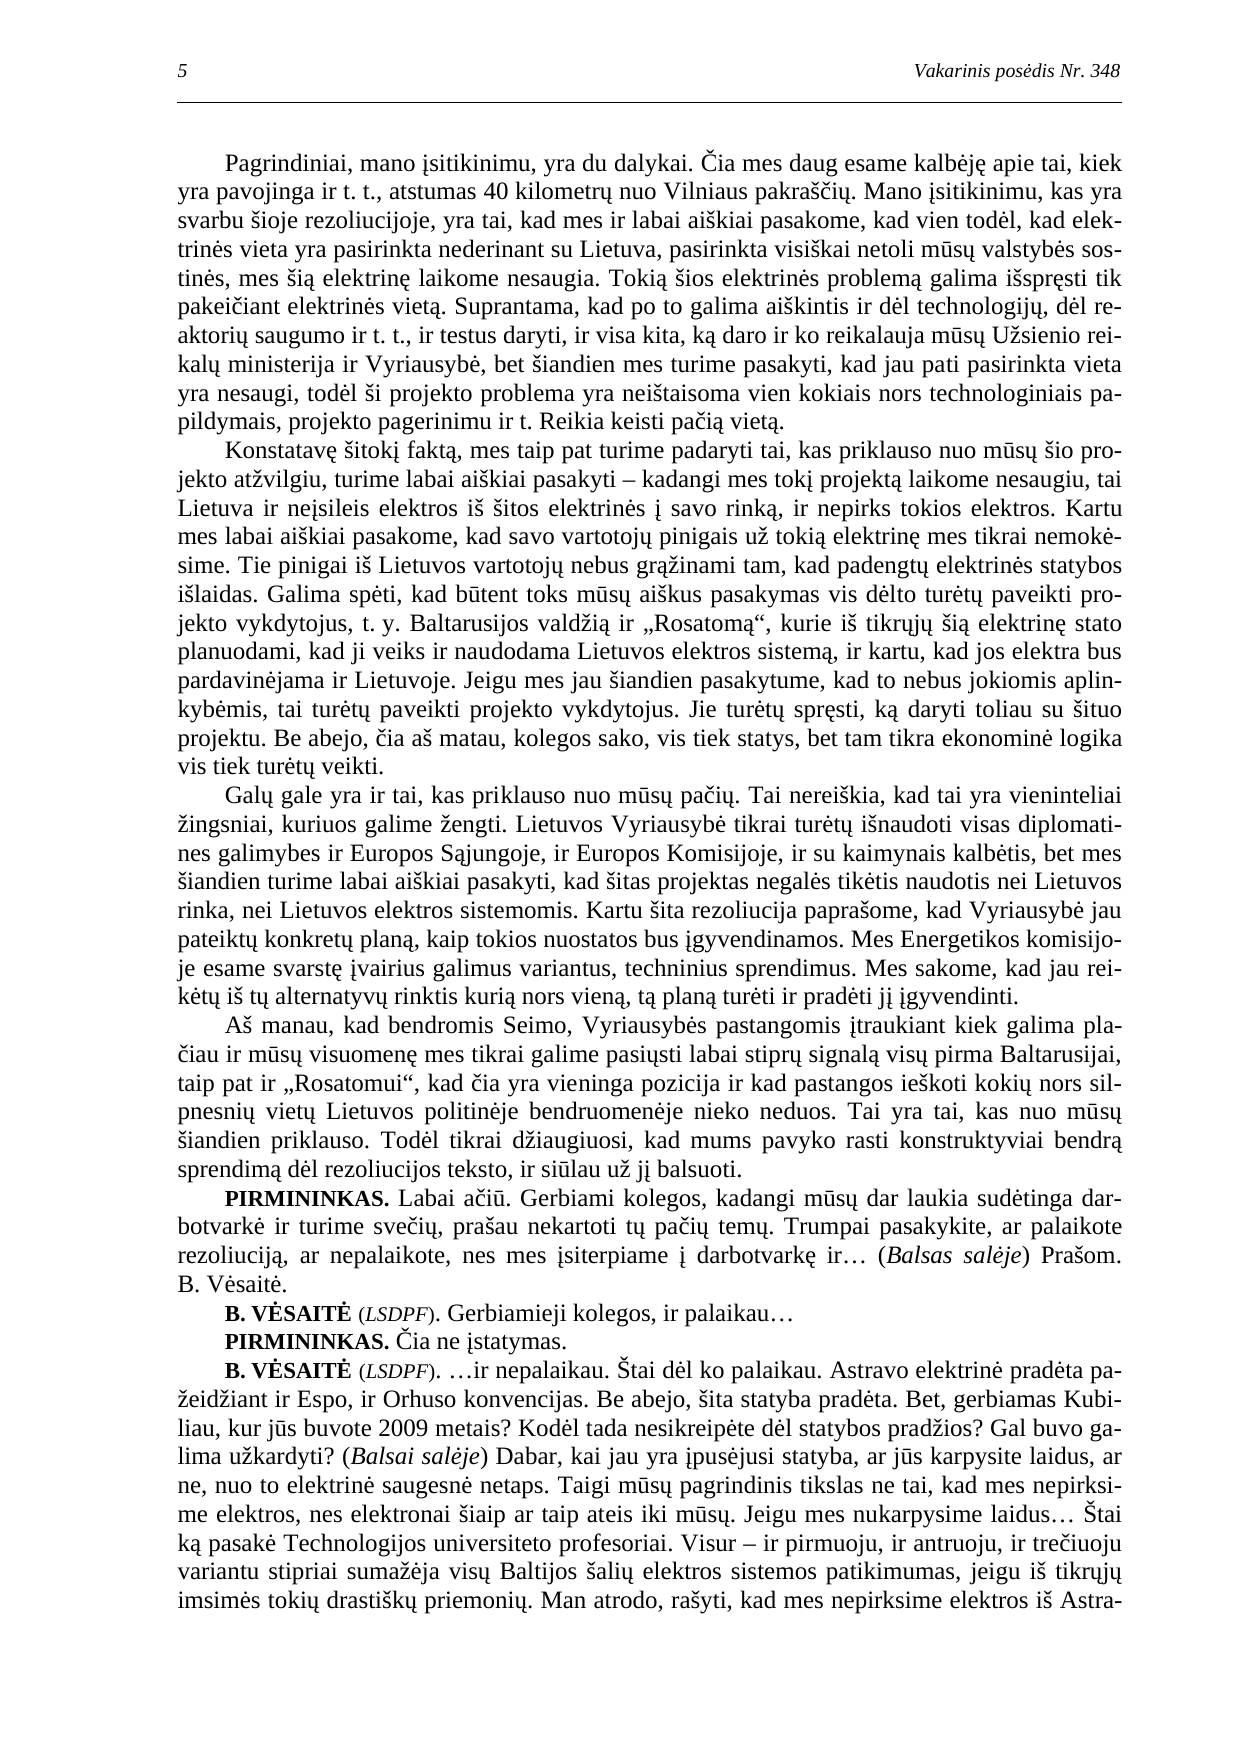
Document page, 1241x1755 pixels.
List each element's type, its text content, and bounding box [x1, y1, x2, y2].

text Kon­sta­ta­vę ši­to­kį fak­tą, mes taip pat tu­ri­me pa­da­ry­ti tai, kas pri­klau­so nuo mū­sų šio pro­jek­to at­žvil­giu, tu­ri­me la­bai aiš­kiai pa­sa­ky­ti – ka­dan­gi mes to­kį pro­jek­tą lai­ko­me ne­sau­giu, tai Lie­tu­va ir ne­įsi­leis elek­tros iš ši­tos elek­tri­nės į savo rin­ką, ir ne­pirks to­kios elek­tros. Kar­tu mes la­bai aiš­kiai pa­sa­ko­me, kad sa­vo var­to­to­jų pi­ni­gais už to­kią elek­tri­nę mes tik­rai ne­mo­kė­si­me. Tie pi­ni­gai iš Lie­tu­vos var­to­to­jų ne­bus grą­ži­na­mi tam, kad pa­deng­tų elek­tri­nės sta­ty­bos iš­lai­das. Ga­li­ma spė­ti, kad bū­tent toks mū­sų aiš­kus pa­sa­ky­mas vis dėl­to tu­rė­tų pa­veik­ti pro­jek­to vyk­dy­to­jus, t. y. Bal­ta­ru­si­jos val­džią ir „Ro­sa­to­mą“, ku­rie iš tik­rų­jų šią elek­tri­nę sta­to pla­nuo­da­mi, kad ji veiks ir nau­do­da­ma Lie­tu­vos elek­tros sis­te­mą, ir kar­tu, kad jos elek­tra bus par­da­vi­nė­ja­ma ir Lie­tu­vo­je. Jei­gu mes jau šian­dien pa­sa­ky­tu­me, kad to ne­bus jo­kio­mis ap­lin­ky­bė­mis, tai tu­rė­tų pa­veik­ti pro­jek­to vyk­dy­to­jus. Jie tu­rė­tų spręs­ti, ką da­ry­ti to­liau su ši­tuo pro­jek­tu. Be abe­jo, čia aš ma­tau, ko­le­gos sa­ko, vis tiek sta­tys, bet tam tik­ra eko­no­mi­nė lo­gi­ka vis tiek tu­rė­tų veik­ti. [177, 435, 1122, 780]
text Pa­grin­di­niai, ma­no įsi­ti­ki­ni­mu, yra du da­ly­kai. Čia mes daug esa­me kal­bė­ję apie tai, kiek yra pa­vo­jin­ga ir t. t., at­stu­mas 40 ki­lo­met­rų nuo Vil­niaus pa­kraš­čių. Ma­no įsi­ti­ki­ni­mu, kas yra svar­bu šio­je re­zo­liu­ci­jo­je, yra tai, kad mes ir la­bai aiš­kiai pa­sa­ko­me, kad vien to­dėl, kad elek­tri­nės vie­ta yra pa­si­rink­ta ne­de­ri­nant su Lie­tu­va, pa­si­rink­ta vi­siš­kai ne­to­li mū­sų vals­ty­bės sos­ti­nės, mes šią elek­tri­nę lai­ko­me ne­sau­gia. To­kią šios elek­tri­nės pro­ble­mą ga­li­ma iš­spręs­ti tik pa­kei­čiant elek­tri­nės vie­tą. Su­pran­ta­ma, kad po to ga­li­ma aiš­kin­tis ir dėl tech­no­lo­gi­jų, dėl re­ak­to­rių sau­gu­mo ir t. t., ir tes­tus da­ry­ti, ir vi­sa ki­ta, ką da­ro ir ko rei­ka­lau­ja mū­sų Už­sie­nio rei­ka­lų mi­nis­te­ri­ja ir Vy­riau­sy­bė, bet šian­dien mes tu­ri­me pa­sa­ky­ti, kad jau pa­ti pa­si­rink­ta vie­ta yra ne­sau­gi, to­dėl ši pro­jek­to pro­ble­ma yra ne­iš­tai­so­ma vien ko­kiais nors tech­no­lo­gi­niais pa­pil­dy­mais, pro­jek­to pa­ge­ri­ni­mu ir t. Rei­kia keis­ti pa­čią vie­tą. [177, 148, 1122, 435]
text Aš ma­nau, kad ben­dro­mis Sei­mo, Vy­riau­sy­bės pa­stan­go­mis įtrau­kiant kiek ga­li­ma pla­čiau ir mū­sų vi­suo­me­nę mes tik­rai ga­li­me pa­siųs­ti la­bai stip­rų sig­na­lą vi­sų pir­ma Bal­ta­ru­si­jai, taip pat ir „Ro­sa­to­mui“, kad čia yra vie­nin­ga po­zi­ci­ja ir kad pa­stan­gos ieš­ko­ti ko­kių nors sil­pnes­nių vie­tų Lie­tu­vos po­li­ti­nė­je ben­druo­me­nė­je nie­ko ne­duos. Tai yra tai, kas nuo mū­sų šian­dien pri­klau­so. To­dėl tik­rai džiau­giuo­si, kad mums pa­vy­ko ras­ti kon­struk­ty­viai ben­drą spren­di­mą dėl re­zo­liu­ci­jos teks­to, ir siū­lau už jį bal­suo­ti. [177, 1010, 1122, 1183]
text PIRMININKAS. Čia ne įsta­ty­mas. [177, 1326, 1122, 1355]
text B. VĖSAITĖ (LSDPF). Ger­bia­mie­ji ko­le­gos, ir pa­lai­kau… [177, 1298, 1122, 1326]
text B. VĖSAITĖ (LSDPF). …ir ne­pa­lai­kau. Štai dėl ko pa­lai­kau. Ast­ra­vo elek­tri­nė pra­dė­ta pa­žei­džiant ir Es­po, ir Or­hu­so kon­ven­ci­jas. Be abe­jo, ši­ta sta­ty­ba pra­dė­ta. Bet, ger­bia­mas Ku­bi­liau, kur jūs bu­vo­te 2009 me­tais? Ko­dėl ta­da ne­si­krei­pė­te dėl sta­ty­bos pra­džios? Gal bu­vo ga­li­ma už­kar­dy­ti? (Bal­sai sa­lė­je) Da­bar, kai jau yra įpu­sė­ju­si sta­ty­ba, ar jūs kar­py­si­te lai­dus, ar ne, nuo to elek­tri­nė sau­ges­nė ne­taps. Tai­gi mū­sų pa­grin­di­nis tiks­las ne tai, kad mes ne­pirk­si­me elek­tros, nes elek­tro­nai šiaip ar taip at­eis iki mū­sų. Jei­gu mes nu­kar­py­si­me lai­dus… Štai ką pa­sa­kė Tech­no­lo­gi­jos uni­ver­si­te­to pro­fe­so­riai. Vi­sur – ir pir­muo­ju, ir ant­ruo­ju, ir tre­čiuo­ju va­rian­tu stip­riai su­ma­žė­ja vi­sų Bal­ti­jos ša­lių elek­tros sis­te­mos pa­ti­ki­mu­mas, jei­gu iš tik­rų­jų im­si­mės to­kių dras­tiš­kų prie­mo­nių. Man at­ro­do, ra­šy­ti, kad mes ne­pirk­si­me elek­tros iš Ast­ra­ [177, 1355, 1122, 1614]
text Ga­lų ga­le yra ir tai, kas pri­klau­so nuo mū­sų pa­čių. Tai ne­reiš­kia, kad tai yra vie­nin­te­liai žings­niai, ku­riuos ga­li­me ženg­ti. Lie­tu­vos Vy­riau­sy­bė tik­rai tu­rė­tų iš­nau­do­ti vi­sas di­plo­ma­ti­nes ga­li­my­bes ir Eu­ro­pos Są­jun­go­je, ir Eu­ro­pos Ko­mi­si­jo­je, ir su kai­my­nais kal­bė­tis, bet mes šian­dien tu­ri­me la­bai aiš­kiai pa­sa­ky­ti, kad ši­tas pro­jek­tas ne­ga­lės ti­kė­tis nau­do­tis nei Lie­tu­vos rin­ka, nei Lie­tu­vos elek­tros sis­te­mo­mis. Kar­tu ši­ta re­zo­liu­ci­ja pa­pra­šo­me, kad Vy­riau­sy­bė jau pa­teik­tų kon­kre­tų pla­ną, kaip to­kios nuo­sta­tos bus įgy­ven­di­na­mos. Mes Ener­ge­ti­kos ko­mi­si­jo­je esa­me svars­tę įvai­rius ga­li­mus va­rian­tus, tech­ni­nius spren­di­mus. Mes sa­ko­me, kad jau rei­kė­tų iš tų al­ter­na­ty­vų rink­tis ku­rią nors vie­ną, tą pla­ną tu­rė­ti ir pra­dė­ti jį įgy­ven­din­ti. [177, 780, 1122, 1010]
text PIRMININKAS. La­bai ačiū. Ger­bia­mi ko­le­gos, ka­dan­gi mū­sų dar lau­kia su­dė­tin­ga dar­bo­tvarkė ir tu­ri­me sve­čių, pra­šau ne­­kar­to­ti tų pa­čių te­mų. Trum­pai pa­sa­ky­ki­te, ar pa­lai­ko­te rezo­liu­ci­ją, ar ne­pa­lai­ko­te, nes mes įsi­ter­pia­me į dar­bo­tvarkę ir… (Bal­sas sa­lė­je) Pra­šom. B. Vė­sai­tė. [177, 1183, 1122, 1298]
